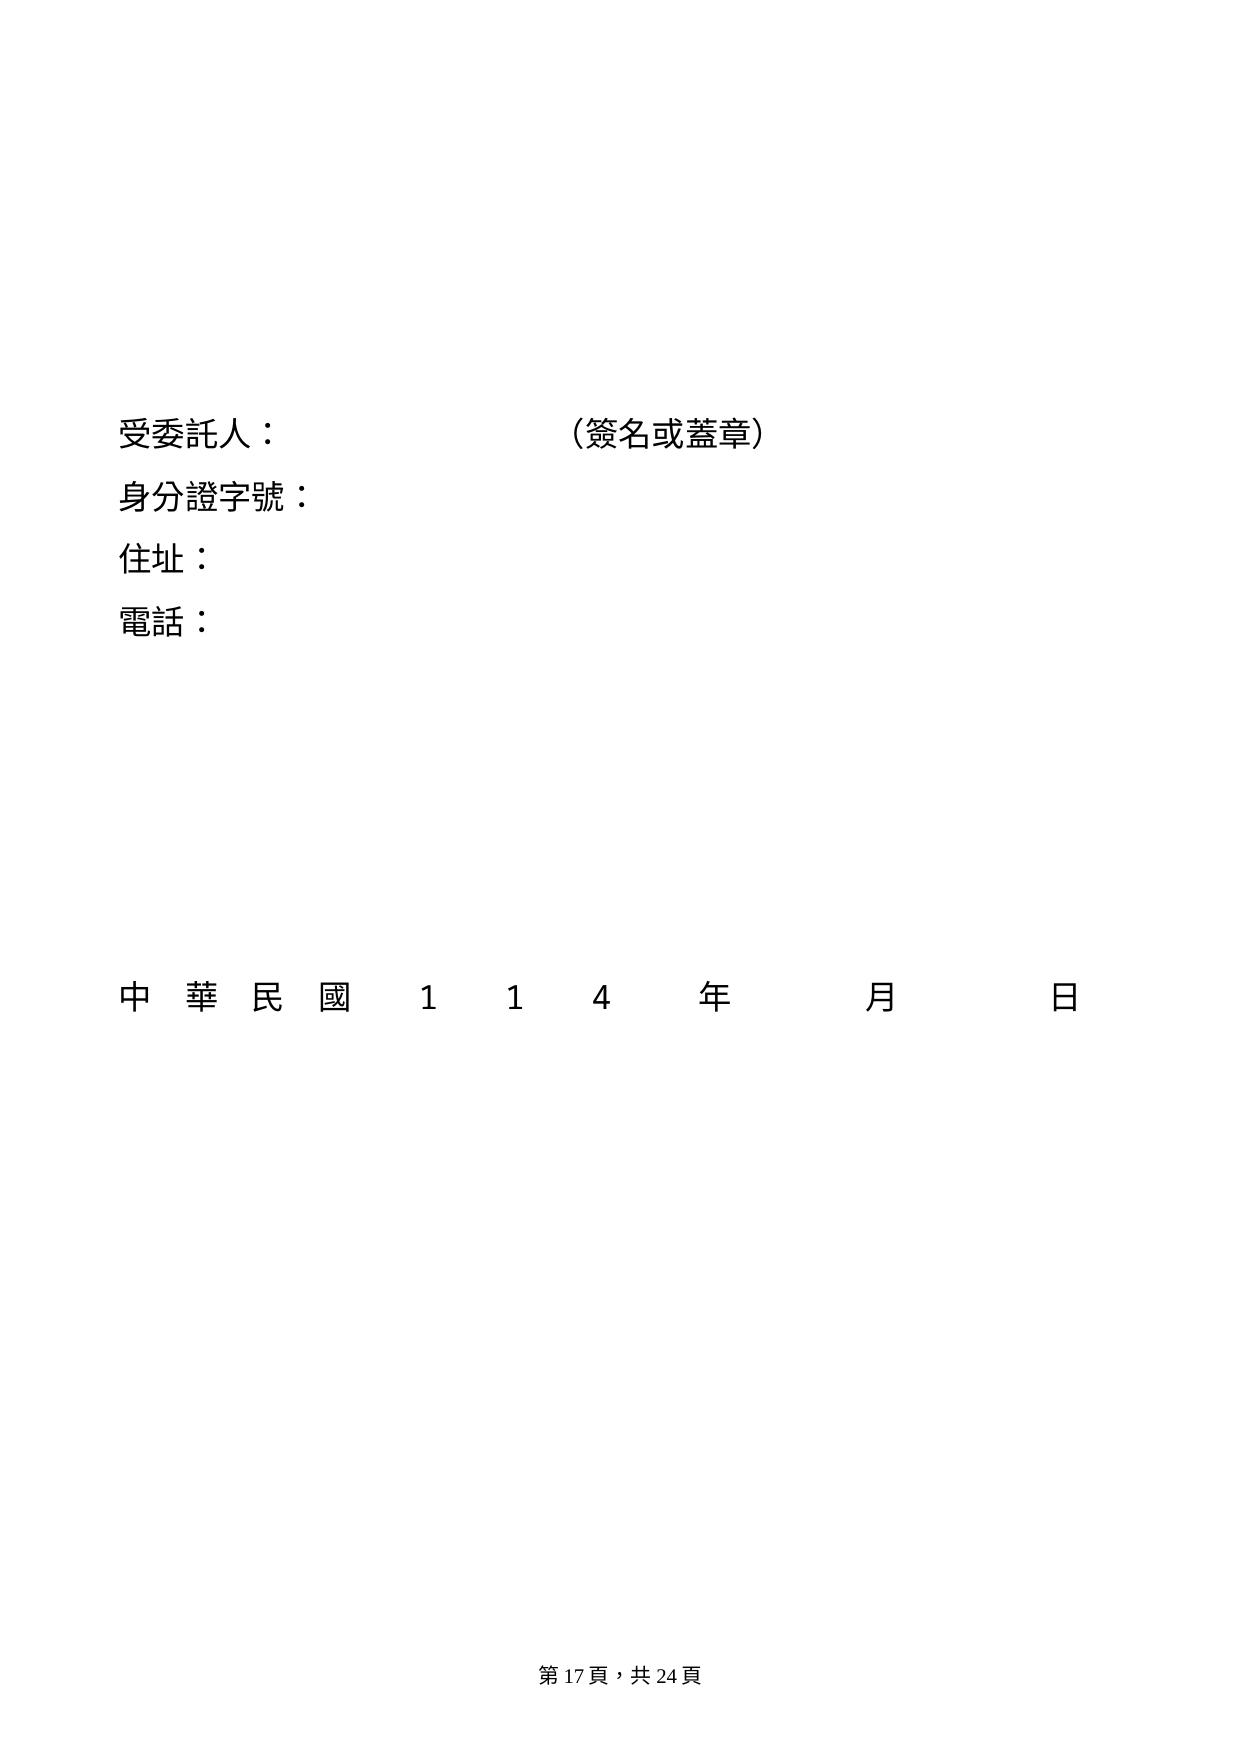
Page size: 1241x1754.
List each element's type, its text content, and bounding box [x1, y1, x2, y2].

text 身分證字號： [118, 453, 1122, 516]
text 電話： [118, 578, 1122, 641]
text 中 華 民 國 114 年 月 日 [118, 953, 1122, 1016]
text 住址： [118, 516, 1122, 578]
text 受委託人： （簽名或蓋章） [118, 391, 1122, 453]
